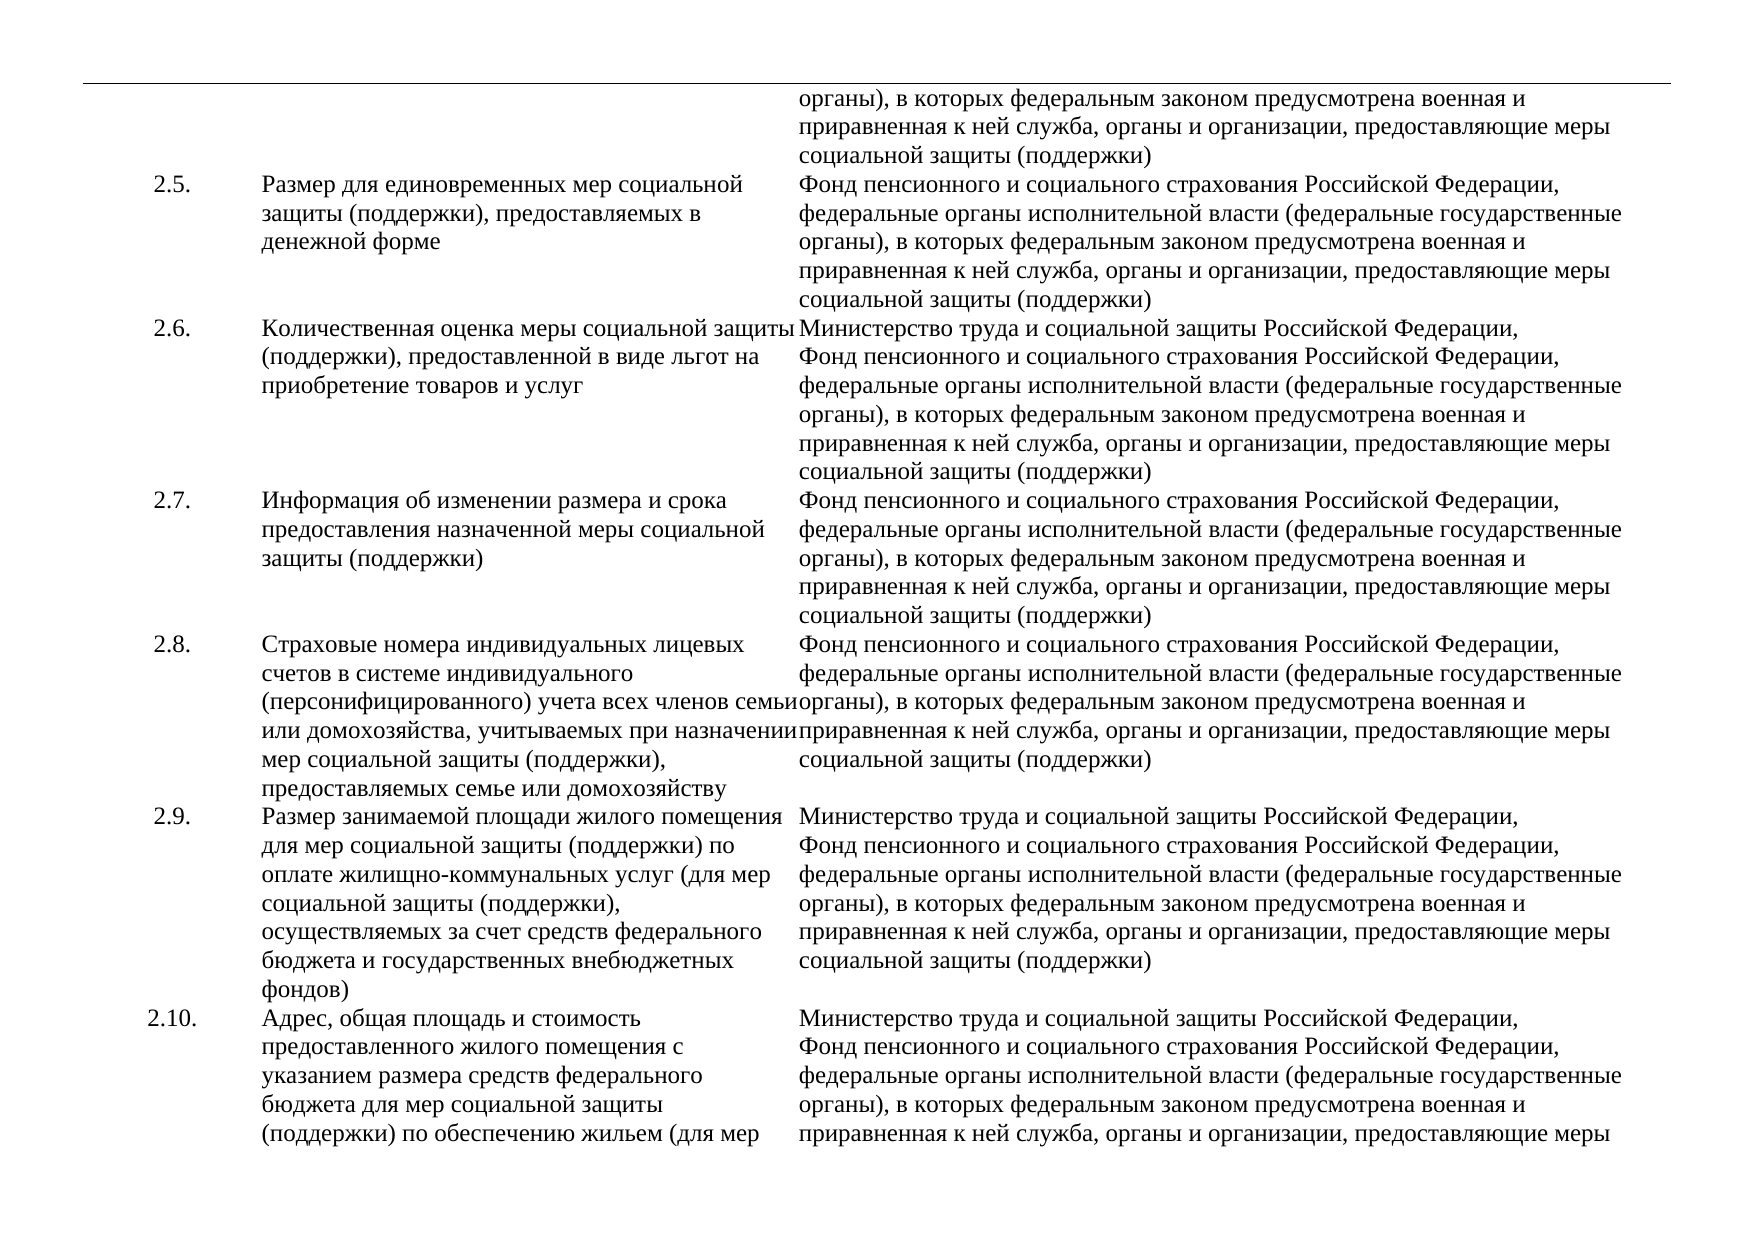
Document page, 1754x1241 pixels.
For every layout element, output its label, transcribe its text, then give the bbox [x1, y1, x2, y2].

table_cell 2.7. [83, 485, 261, 629]
table_cell 2.8. [83, 629, 261, 801]
table_cell Размер занимаемой площади жилого помещения для мер социальной защиты (поддержки) по оплате жилищно-коммунальных услуг (для мер социальной защиты (поддержки), осуществляемых за счет средств федерального бюджета и государственных внебюджетных фондов) [261, 801, 799, 1003]
table_cell [261, 84, 799, 169]
table_cell 2.6. [83, 313, 261, 485]
table_cell 2.5. [83, 169, 261, 313]
table_cell Адрес, общая площадь и стоимость предоставленного жилого помещения с указанием размера средств федерального бюджета для мер социальной защиты (поддержки) по обеспечению жильем (для мер [261, 1003, 799, 1146]
table_cell Фонд пенсионного и социального страхования Российской Федерации, федеральные органы исполнительной власти (федеральные государственные органы), в которых федеральным законом предусмотрена военная и приравненная к ней служба, органы и организации, предоставляющие меры социальной защиты (поддержки) [799, 485, 1671, 629]
table_cell органы), в которых федеральным законом предусмотрена военная и приравненная к ней служба, органы и организации, предоставляющие меры социальной защиты (поддержки) [799, 84, 1671, 169]
table_cell Количественная оценка меры социальной защиты (поддержки), предоставленной в виде льгот на приобретение товаров и услуг [261, 313, 799, 485]
table_cell Фонд пенсионного и социального страхования Российской Федерации, федеральные органы исполнительной власти (федеральные государственные органы), в которых федеральным законом предусмотрена военная и приравненная к ней служба, органы и организации, предоставляющие меры социальной защиты (поддержки) [799, 629, 1671, 801]
table_cell Страховые номера индивидуальных лицевых счетов в системе индивидуального (персонифицированного) учета всех членов семьи или домохозяйства, учитываемых при назначении мер социальной защиты (поддержки), предоставляемых семье или домохозяйству [261, 629, 799, 801]
table_cell Фонд пенсионного и социального страхования Российской Федерации, федеральные органы исполнительной власти (федеральные государственные органы), в которых федеральным законом предусмотрена военная и приравненная к ней служба, органы и организации, предоставляющие меры социальной защиты (поддержки) [799, 169, 1671, 313]
table_cell [83, 84, 261, 169]
table_cell Размер для единовременных мер социальной защиты (поддержки), предоставляемых в денежной форме [261, 169, 799, 313]
table_cell Министерство труда и социальной защиты Российской Федерации, Фонд пенсионного и социального страхования Российской Федерации, федеральные органы исполнительной власти (федеральные государственные органы), в которых федеральным законом предусмотрена военная и приравненная к ней служба, органы и организации, предоставляющие меры социальной защиты (поддержки) [799, 801, 1671, 1003]
table_cell Министерство труда и социальной защиты Российской Федерации, Фонд пенсионного и социального страхования Российской Федерации, федеральные органы исполнительной власти (федеральные государственные органы), в которых федеральным законом предусмотрена военная и приравненная к ней служба, органы и организации, предоставляющие меры [799, 1003, 1671, 1146]
table_cell Информация об изменении размера и срока предоставления назначенной меры социальной защиты (поддержки) [261, 485, 799, 629]
table_cell Министерство труда и социальной защиты Российской Федерации, Фонд пенсионного и социального страхования Российской Федерации, федеральные органы исполнительной власти (федеральные государственные органы), в которых федеральным законом предусмотрена военная и приравненная к ней служба, органы и организации, предоставляющие меры социальной защиты (поддержки) [799, 313, 1671, 485]
table_cell 2.9. [83, 801, 261, 1003]
table_cell 2.10. [83, 1003, 261, 1146]
